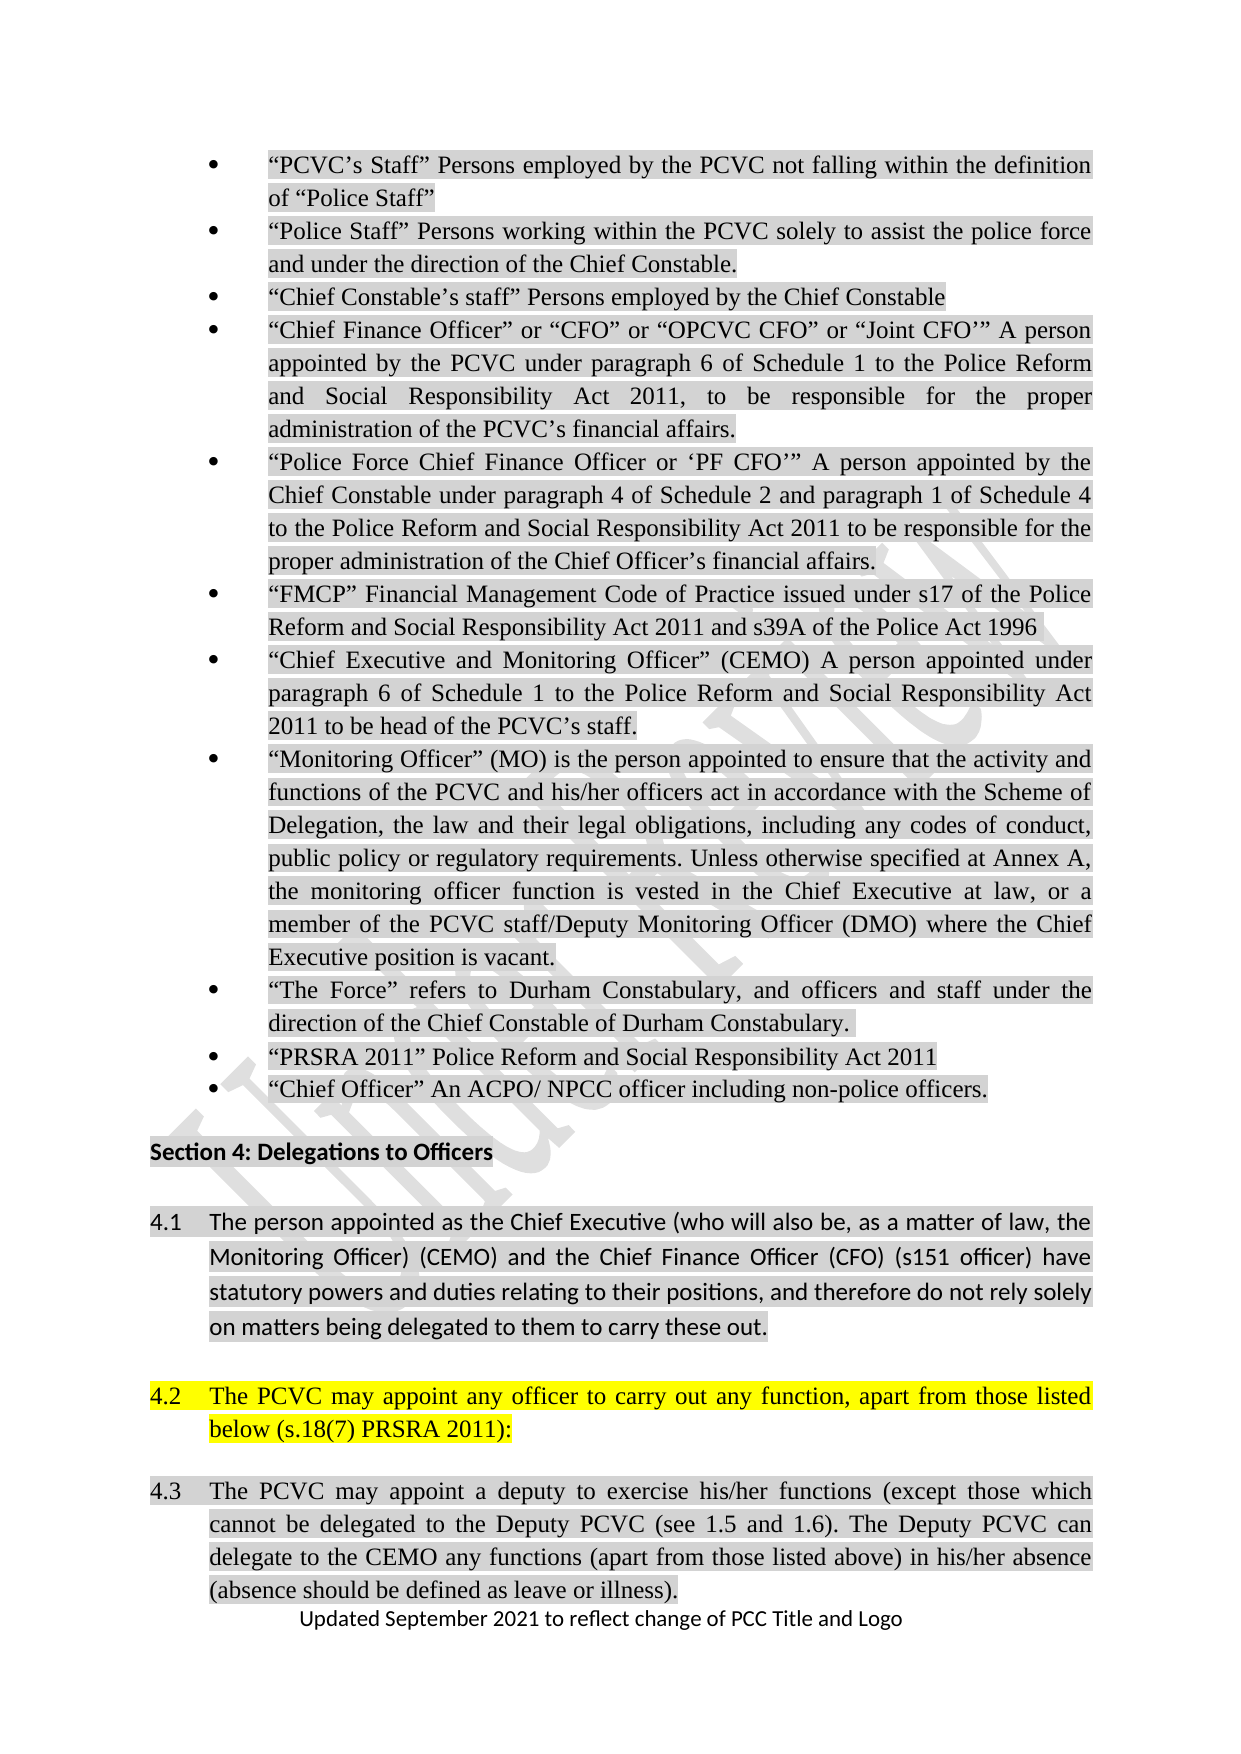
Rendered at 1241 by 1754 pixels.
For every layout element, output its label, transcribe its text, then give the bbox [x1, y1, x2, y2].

list “Chief Finance Officer” or “CFO” or “OPCVC CFO” or “Joint CFO’” A person appointed by the PCVC under paragraph 6 of Schedule 1 to the Police Reform and Social Responsibility Act 2011, to be responsible for the proper administration of the PCVC’s financial affairs. [209, 315, 1093, 443]
list “Chief Executive and Monitoring Officer” (CEMO) A person appointed under paragraph 6 of Schedule 1 to the Police Reform and Social Responsibility Act 2011 to be head of the PCVC’s staff. [209, 645, 803, 740]
list “Chief Executive and Monitoring Officer” (CEMO) A person appointed under paragraph 6 of Schedule 1 to the Police Reform and Social Responsibility Act 2011 to be head of the PCVC’s staff. [770, 661, 868, 740]
list The PCVC may appoint any officer to carry out any function, apart from those listed below (s.18(7) PRSRA 2011): [150, 1381, 1093, 1443]
list “FMCP” Financial Management Code of Practice issued under s17 of the Police Reform and Social Responsibility Act 2011 and s39A of the Police Act 1996 [907, 579, 976, 631]
text Section 4: Delegations to Officers [493, 1136, 539, 1152]
list “Chief Executive and Monitoring Officer” (CEMO) A person appointed under paragraph 6 of Schedule 1 to the Police Reform and Social Responsibility Act 2011 to be head of the PCVC’s staff. [887, 645, 1093, 740]
list “PRSRA 2011” Police Reform and Social Responsibility Act 2011 [523, 1042, 631, 1070]
list “PRSRA 2011” Police Reform and Social Responsibility Act 2011 [639, 1042, 1093, 1070]
list “Chief Officer” An ACPO/ NPCC officer including non-police officers. [505, 1074, 568, 1103]
list “PRSRA 2011” Police Reform and Social Responsibility Act 2011 [473, 1042, 525, 1070]
list “Chief Officer” An ACPO/ NPCC officer including non-police officers. [209, 1074, 259, 1103]
list “The Force” refers to Durham Constabulary, and officers and staff under the direction of the Chief Constable of Durham Constabulary. [574, 976, 1093, 1037]
list “Chief Constable’s staff” Persons employed by the Chief Constable [209, 282, 1093, 311]
list “The Force” refers to Durham Constabulary, and officers and staff under the direction of the Chief Constable of Durham Constabulary. [209, 976, 415, 1037]
list “PRSRA 2011” Police Reform and Social Responsibility Act 2011 [209, 1042, 407, 1070]
list “Chief Officer” An ACPO/ NPCC officer including non-police officers. [431, 1074, 511, 1103]
list “Chief Officer” An ACPO/ NPCC officer including non-police officers. [250, 1074, 343, 1103]
list “FMCP” Financial Management Code of Practice issued under s17 of the Police Reform and Social Responsibility Act 2011 and s39A of the Police Act 1996 [971, 593, 1038, 641]
text Section 4: Delegations to Officers [547, 1136, 1093, 1167]
list “Monitoring Officer” (MO) is the person appointed to ensure that the activity and functions of the PCVC and his/her officers act in accordance with the Scheme of Delegation, the law and their legal obligations, including any codes of conduct, public policy or regulatory requirements. Unless otherwise specified at Annex A, the monitoring officer function is vested in the Chief Executive at law, or a member of the PCVC staff/Deputy Monitoring Officer (DMO) where the Chief Executive position is vacant. [209, 744, 1093, 971]
text Section 4: Delegations to Officers [150, 1136, 208, 1167]
text Section 4: Delegations to Officers [204, 1136, 323, 1167]
list “FMCP” Financial Management Code of Practice issued under s17 of the Police Reform and Social Responsibility Act 2011 and s39A of the Police Act 1996 [209, 579, 961, 641]
text 4.1 The person appointed as the Chief Executive (who will also be, as a matter of law, the Monitoring Officer) (CEMO) and the Chief Finance Officer (CFO) (s151 officer) have statutory powers and duties relating to their positions, and therefore do not rely solely on matters being delegated to them to carry these out. [150, 1206, 1093, 1342]
list “Chief Officer” An ACPO/ NPCC officer including non-police officers. [375, 1074, 433, 1103]
list “PRSRA 2011” Police Reform and Social Responsibility Act 2011 [411, 1042, 478, 1070]
text Section 4: Delegations to Officers [308, 1136, 382, 1167]
text Section 4: Delegations to Officers [442, 1136, 507, 1167]
list “PCVC’s Staff” Persons employed by the PCVC not falling within the definition of “Police Staff” [209, 150, 1093, 212]
list “FMCP” Financial Management Code of Practice issued under s17 of the Police Reform and Social Responsibility Act 2011 and s39A of the Police Act 1996 [1011, 579, 1093, 641]
list “Police Force Chief Finance Officer or ‘PF CFO’” A person appointed by the Chief Constable under paragraph 4 of Schedule 2 and paragraph 1 of Schedule 4 to the Police Reform and Social Responsibility Act 2011 to be responsible for the proper administration of the Chief Officer’s financial affairs. [209, 447, 1093, 575]
list The PCVC may appoint a deputy to exercise his/her functions (except those which cannot be delegated to the Deputy PCVC (see 1.5 and 1.6). The Deputy PCVC can delegate to the CEMO any functions (apart from those listed above) in his/her absence (absence should be defined as leave or illness). [150, 1476, 1093, 1604]
list “Chief Executive and Monitoring Officer” (CEMO) A person appointed under paragraph 6 of Schedule 1 to the Police Reform and Social Responsibility Act 2011 to be head of the PCVC’s staff. [796, 645, 933, 740]
list “The Force” refers to Durham Constabulary, and officers and staff under the direction of the Chief Constable of Durham Constabulary. [525, 976, 612, 1037]
text Section 4: Delegations to Officers [374, 1136, 449, 1167]
list “The Force” refers to Durham Constabulary, and officers and staff under the direction of the Chief Constable of Durham Constabulary. [407, 976, 493, 1037]
list “The Force” refers to Durham Constabulary, and officers and staff under the direction of the Chief Constable of Durham Constabulary. [471, 976, 533, 1030]
list “Chief Officer” An ACPO/ NPCC officer including non-police officers. [612, 1074, 1093, 1103]
list “Police Staff” Persons working within the PCVC solely to assist the police force and under the direction of the Chief Constable. [209, 216, 1093, 278]
